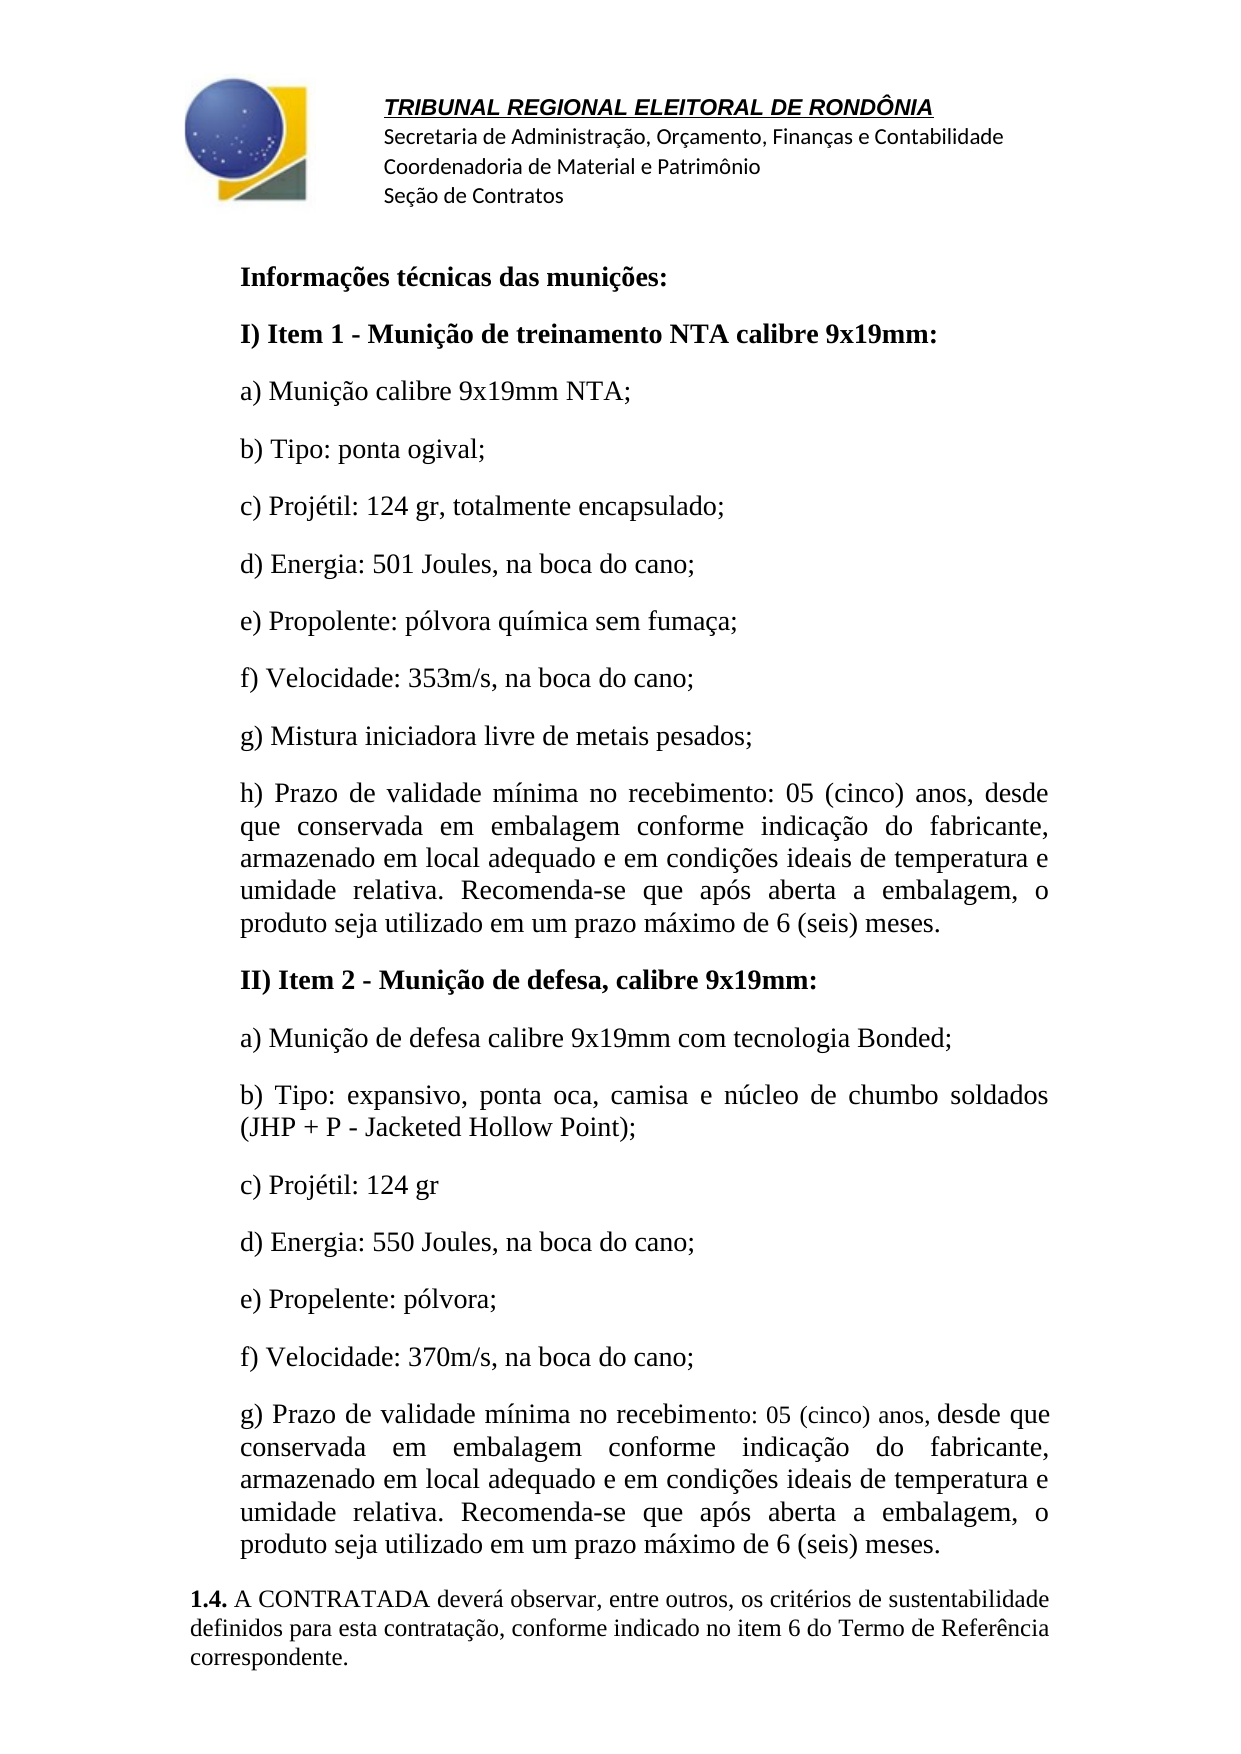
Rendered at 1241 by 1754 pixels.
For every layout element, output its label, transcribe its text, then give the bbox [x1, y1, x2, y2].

text I) Item 1 - Munição de treinamento NTA calibre 9x19mm: [240, 317, 1051, 349]
text II) Item 2 - Munição de defesa, calibre 9x19mm: [240, 963, 1051, 996]
text b) Tipo: expansivo, ponta oca, camisa e núcleo de chumbo soldados (JHP + P - Jacketed Hollow Point); [240, 1078, 1051, 1143]
text g) Mistura iniciadora livre de metais pesados; [240, 719, 1051, 751]
text g) Prazo de validade mínima no recebimento: 05 (cinco) anos, desde que conservada em embalagem conforme indicação do fabricante, armazenado em local adequado e em condições ideais de temperatura e umidade relativa. Recomenda-se que após aberta a embalagem, o produto seja utilizado em um prazo máximo de 6 (seis) meses. [240, 1397, 1051, 1559]
text a) Munição de defesa calibre 9x19mm com tecnologia Bonded; [240, 1021, 1051, 1053]
text f) Velocidade: 353m/s, na boca do cano; [240, 661, 1051, 694]
text e) Propolente: pólvora química sem fumaça; [240, 604, 1051, 636]
text e) Propelente: pólvora; [240, 1283, 1051, 1315]
text b) Tipo: ponta ogival; [240, 432, 1051, 464]
text 1.4. A CONTRATADA deverá observar, entre outros, os critérios de sustentabilidade definidos para esta contratação, conforme indicado no item 6 do Termo de Referência correspondente. [190, 1584, 1051, 1671]
text d) Energia: 501 Joules, na boca do cano; [240, 547, 1051, 579]
text c) Projétil: 124 gr [240, 1168, 1051, 1200]
text d) Energia: 550 Joules, na boca do cano; [240, 1225, 1051, 1258]
text Informações técnicas das munições: [240, 260, 1051, 292]
text c) Projétil: 124 gr, totalmente encapsulado; [240, 489, 1051, 522]
text f) Velocidade: 370m/s, na boca do cano; [240, 1340, 1051, 1372]
text h) Prazo de validade mínima no recebimento: 05 (cinco) anos, desde que conservada em embalagem conforme indicação do fabricante, armazenado em local adequado e em condições ideais de temperatura e umidade relativa. Recomenda-se que após aberta a embalagem, o produto seja utilizado em um prazo máximo de 6 (seis) meses. [240, 776, 1051, 938]
text a) Munição calibre 9x19mm NTA; [240, 374, 1051, 407]
